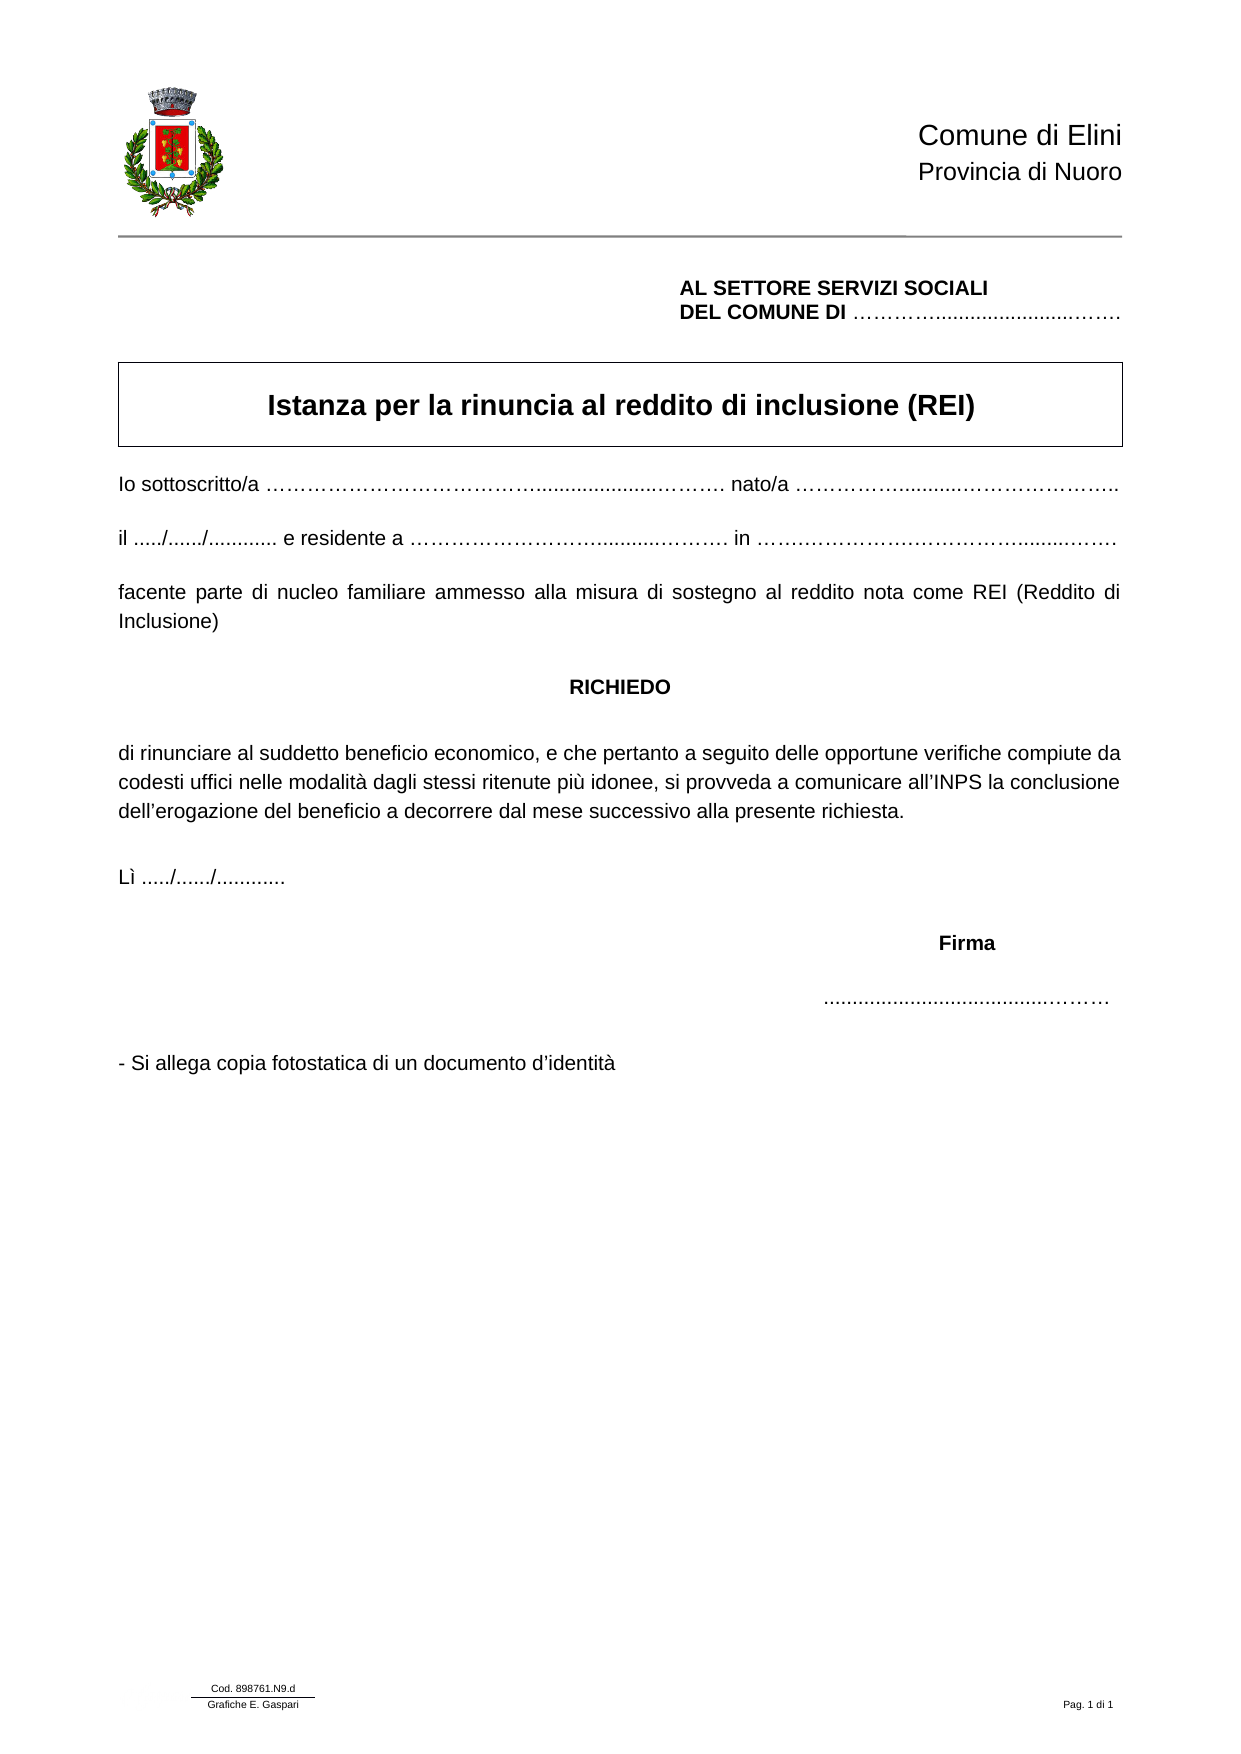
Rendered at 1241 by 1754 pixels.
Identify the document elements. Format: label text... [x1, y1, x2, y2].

text RICHIEDO [118, 675, 1122, 699]
text facente parte di nucleo familiare ammesso alla misura di sostegno al reddito nota come REI (Reddito di Inclusione) [118, 580, 1122, 632]
text - Si allega copia fotostatica di un documento d’identità [118, 1051, 1122, 1075]
text Provincia di Nuoro [224, 157, 1122, 185]
text AL SETTORE SERVIZI SOCIALI DEL COMUNE DI …………........................……. [679, 276, 1122, 324]
text Io sottoscritto/a ………………………………….....................………. nato/a ……………...........………………….. [118, 472, 1122, 496]
text Firma [812, 931, 1122, 955]
text Lì ...../....../............ [118, 865, 1122, 889]
text Comune di Elini [224, 118, 1122, 152]
text di rinunciare al suddetto beneficio economico, e che pertanto a seguito delle opportune verifiche compiute da codesti uffici nelle modalità dagli stessi ritenute più idonee, si provveda a comunicare all’INPS la conclusione dell’erogazione del beneficio a decorrere dal mese successivo alla presente richiesta. [118, 741, 1122, 822]
text il ...../....../............ e residente a ………………………...........………. in …….…………….…………….........……. [118, 526, 1122, 550]
text .......................................……… [812, 985, 1122, 1009]
picture [122, 87, 224, 219]
table_header Istanza per la rinuncia al reddito di inclusione (REI) [119, 363, 1122, 446]
